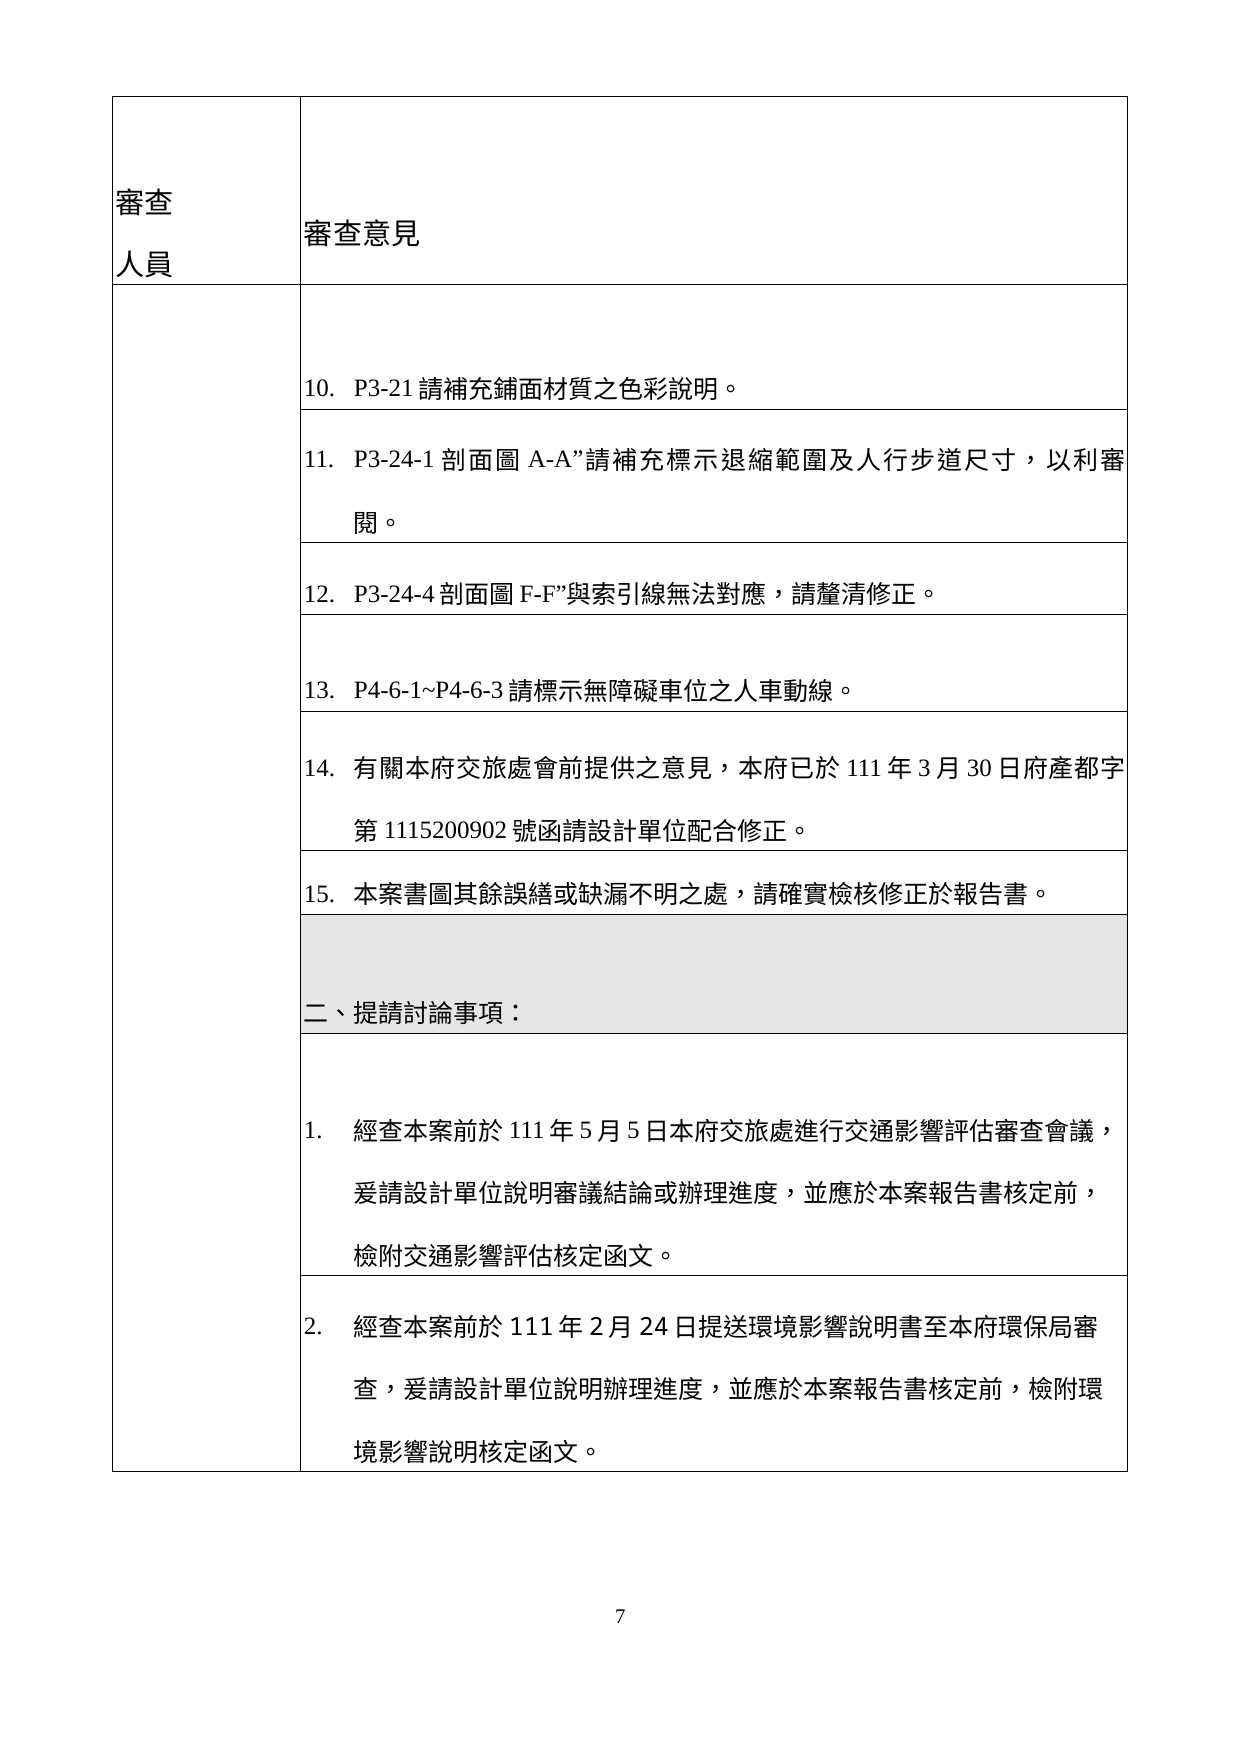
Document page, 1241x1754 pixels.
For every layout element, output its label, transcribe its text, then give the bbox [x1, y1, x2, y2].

table_cell 本案書圖其餘誤繕或缺漏不明之處，請確實檢核修正於報告書。 [301, 851, 1127, 914]
table_cell 有關本府交旅處會前提供之意見，本府已於111年3月30日府產都字第1115200902號函請設計單位配合修正。 [301, 712, 1127, 850]
table_cell P3-24-1剖面圖A-A”請補充標示退縮範圍及人行步道尺寸，以利審閱。 [301, 410, 1127, 542]
table_cell 經查本案前於111年2月24日提送環境影響說明書至本府環保局審查，爰請設計單位說明辦理進度，並應於本案報告書核定前，檢附環境影響說明核定函文。 [301, 1276, 1127, 1471]
table_cell P4-6-1~P4-6-3請標示無障礙車位之人車動線。 [301, 615, 1127, 711]
table_cell 二、提請討論事項： [301, 915, 1127, 1033]
table_header 審查意見 [301, 97, 1127, 284]
table_cell [113, 285, 300, 1471]
table_cell P3-24-4剖面圖F-F”與索引線無法對應，請釐清修正。 [301, 543, 1127, 614]
table_cell P3-21請補充鋪面材質之色彩說明。 [301, 285, 1127, 409]
table_header 審查 人員 [113, 97, 300, 284]
table_cell 經查本案前於111年5月5日本府交旅處進行交通影響評估審查會議，爰請設計單位說明審議結論或辦理進度，並應於本案報告書核定前，檢附交通影響評估核定函文。 [301, 1034, 1127, 1275]
